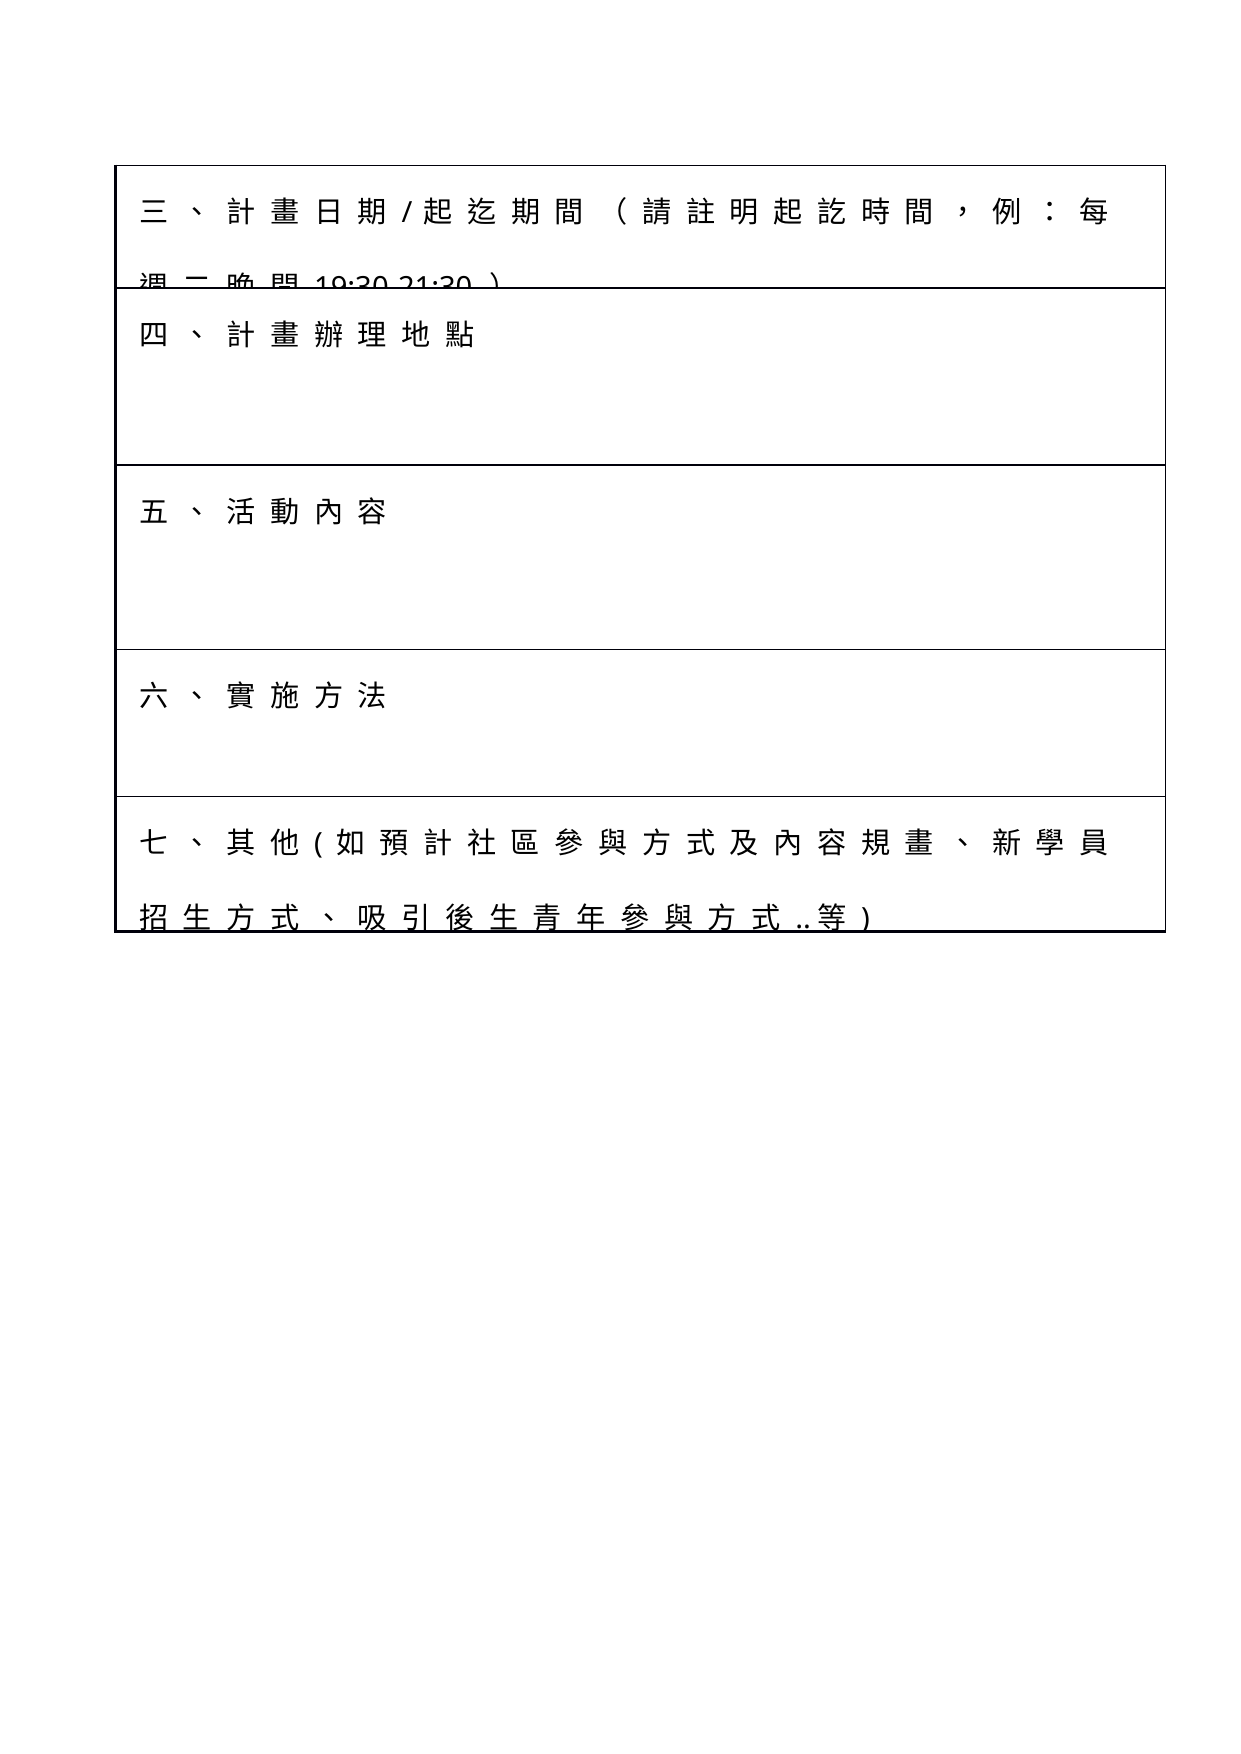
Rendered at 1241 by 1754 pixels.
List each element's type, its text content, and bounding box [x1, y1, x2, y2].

table_cell 四、計畫辦理地點 [117, 289, 1165, 464]
table_cell 五、活動內容 [117, 466, 1165, 648]
table_cell 七、其他(如預計社區參與方式及內容規畫、新學員招生方式、吸引後生青年參與方式..等) [117, 797, 1165, 930]
table_cell 三、計畫日期/起迄期間（請註明起訖時間，例：每週二晚間19:30-21:30） [117, 166, 1165, 287]
table_cell 六、實施方法 [117, 650, 1165, 796]
